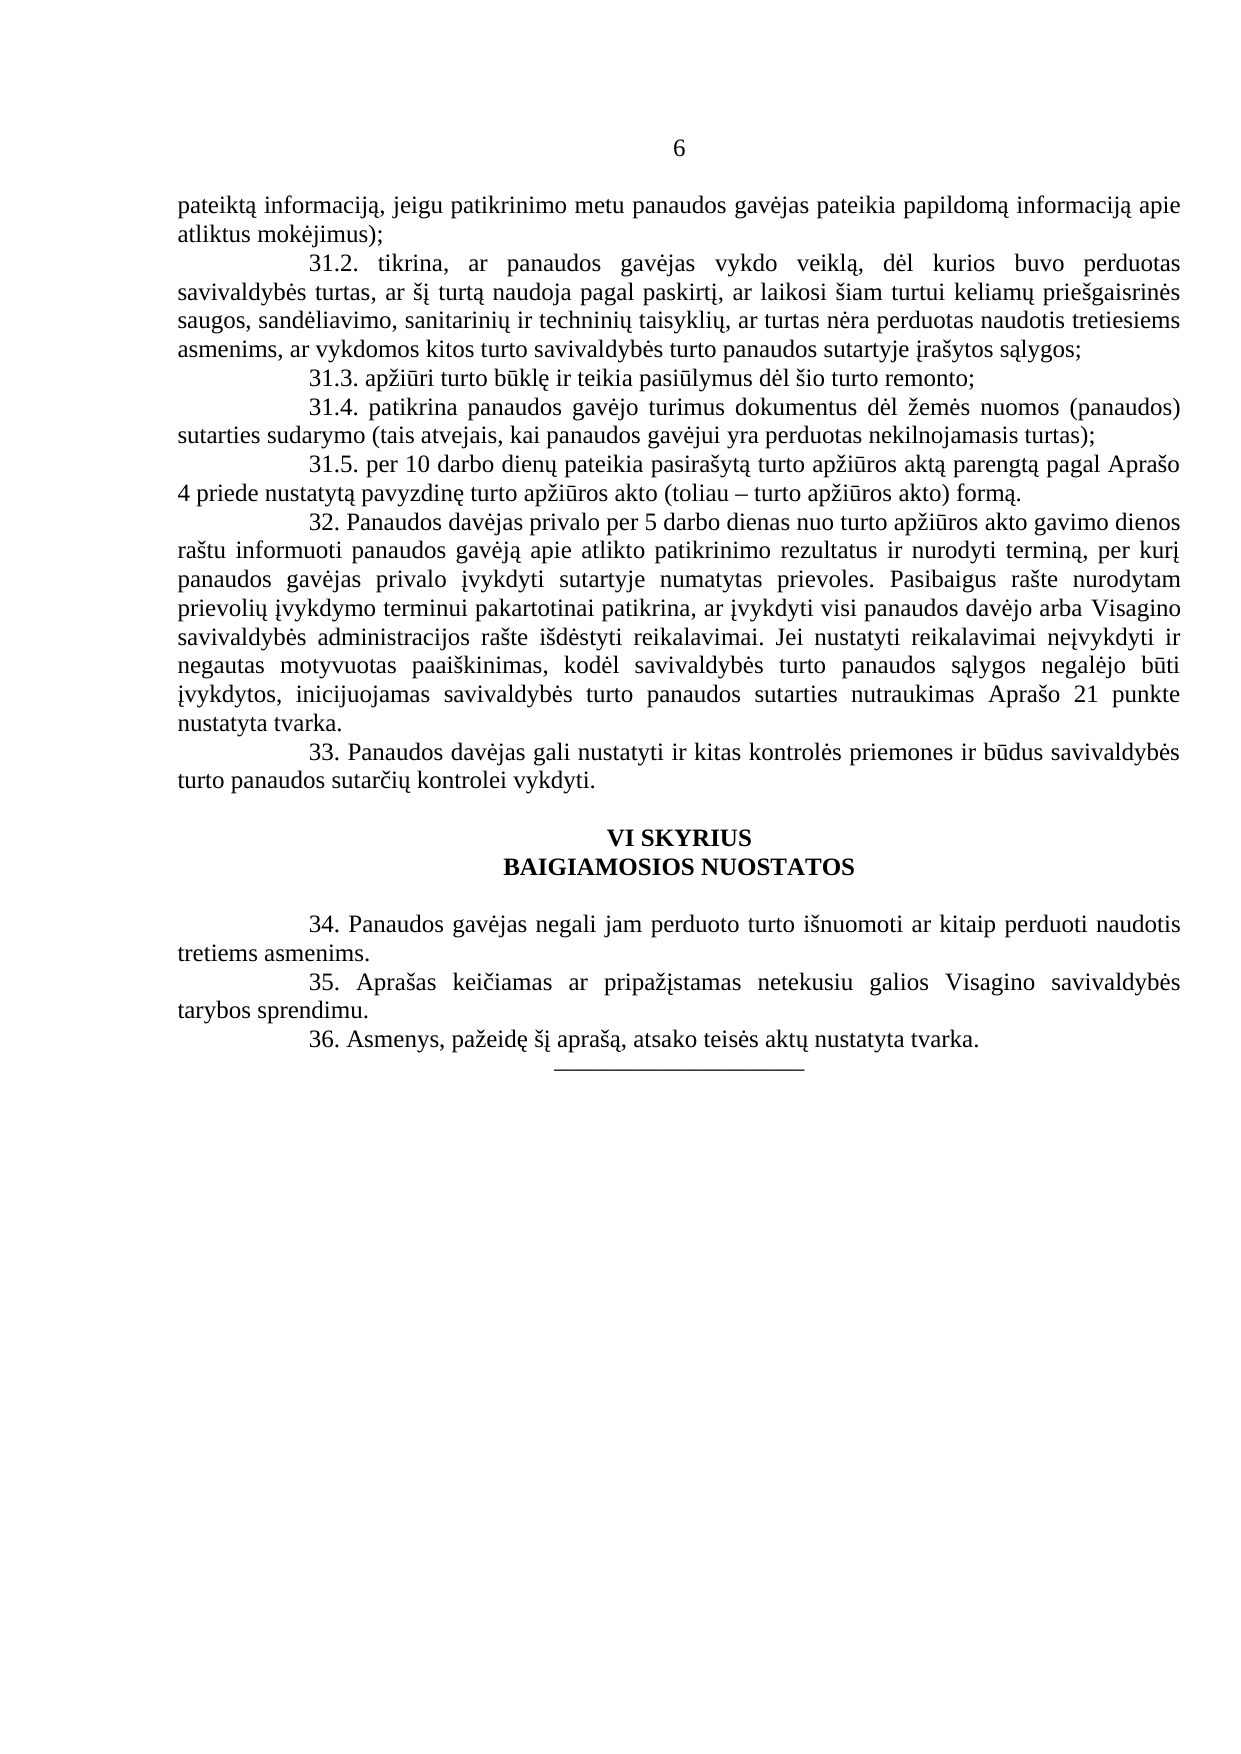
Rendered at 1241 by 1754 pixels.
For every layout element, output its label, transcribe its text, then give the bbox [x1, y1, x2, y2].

text 33. Panaudos davėjas gali nustatyti ir kitas kontrolės priemones ir būdus savivaldybės turto panaudos sutarčių kontrolei vykdyti. [177, 737, 1181, 794]
text BAIGIAMOSIOS NUOSTATOS [177, 852, 1181, 880]
text 32. Panaudos davėjas privalo per 5 darbo dienas nuo turto apžiūros akto gavimo dienos raštu informuoti panaudos gavėją apie atlikto patikrinimo rezultatus ir nurodyti terminą, per kurį panaudos gavėjas privalo įvykdyti sutartyje numatytas prievoles. Pasibaigus rašte nurodytam prievolių įvykdymo terminui pakartotinai patikrina, ar įvykdyti visi panaudos davėjo arba Visagino savivaldybės administracijos rašte išdėstyti reikalavimai. Jei nustatyti reikalavimai neįvykdyti ir negautas motyvuotas paaiškinimas, kodėl savivaldybės turto panaudos sąlygos negalėjo būti įvykdytos, inicijuojamas savivaldybės turto panaudos sutarties nutraukimas Aprašo 21 punkte nustatyta tvarka. [177, 507, 1181, 737]
text 31.5. per 10 darbo dienų pateikia pasirašytą turto apžiūros aktą parengtą pagal Aprašo 4 priede nustatytą pavyzdinę turto apžiūros akto (toliau – turto apžiūros akto) formą. [177, 449, 1181, 507]
text pateiktą informaciją, jeigu patikrinimo metu panaudos gavėjas pateikia papildomą informaciją apie atliktus mokėjimus); [177, 190, 1181, 248]
text –––––––––––––––––––– [177, 1053, 1181, 1082]
text 31.3. apžiūri turto būklę ir teikia pasiūlymus dėl šio turto remonto; [177, 363, 1181, 392]
text 31.4. patikrina panaudos gavėjo turimus dokumentus dėl žemės nuomos (panaudos) sutarties sudarymo (tais atvejais, kai panaudos gavėjui yra perduotas nekilnojamasis turtas); [177, 392, 1181, 449]
text 31.2. tikrina, ar panaudos gavėjas vykdo veiklą, dėl kurios buvo perduotas savivaldybės turtas, ar šį turtą naudoja pagal paskirtį, ar laikosi šiam turtui keliamų priešgaisrinės saugos, sandėliavimo, sanitarinių ir techninių taisyklių, ar turtas nėra perduotas naudotis tretiesiems asmenims, ar vykdomos kitos turto savivaldybės turto panaudos sutartyje įrašytos sąlygos; [177, 248, 1181, 363]
text 34. Panaudos gavėjas negali jam perduoto turto išnuomoti ar kitaip perduoti naudotis tretiems asmenims. [177, 909, 1181, 967]
text VI SKYRIUS [177, 823, 1181, 852]
text 35. Aprašas keičiamas ar pripažįstamas netekusiu galios Visagino savivaldybės tarybos sprendimu. [177, 967, 1181, 1024]
text 36. Asmenys, pažeidę šį aprašą, atsako teisės aktų nustatyta tvarka. [177, 1024, 1181, 1053]
